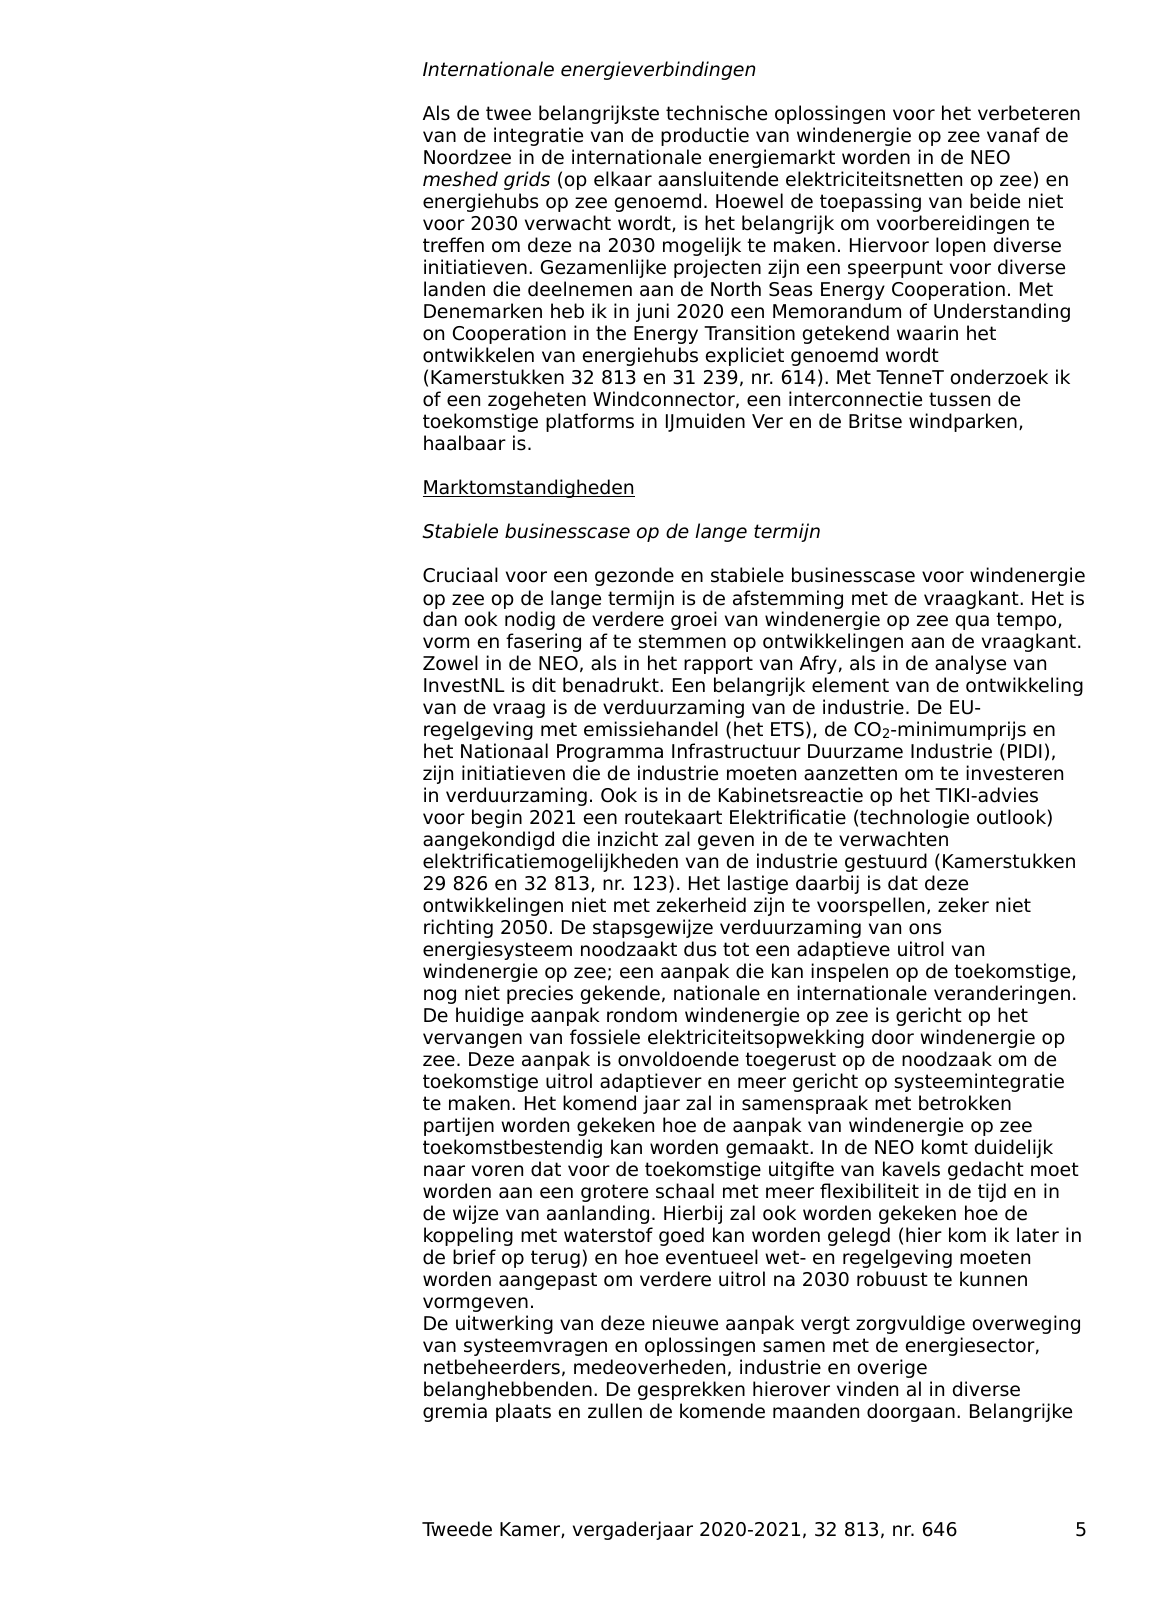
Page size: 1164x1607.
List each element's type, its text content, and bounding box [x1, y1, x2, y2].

subtitle Marktomstandigheden [422, 477, 1087, 499]
subtitle Stabiele businesscase op de lange termijn [422, 521, 1087, 543]
text De huidige aanpak rondom windenergie op zee is gericht op het vervangen van fossiele elektriciteitsopwekking door windenergie op zee. Deze aanpak is onvoldoende toegerust op de noodzaak om de toekomstige uitrol adaptiever en meer gericht op systeemintegratie te maken. Het komend jaar zal in samenspraak met betrokken partijen worden gekeken hoe de aanpak van windenergie op zee toekomstbestendig kan worden gemaakt. In de NEO komt duidelijk naar voren dat voor de toekomstige uitgifte van kavels gedacht moet worden aan een grotere schaal met meer flexibiliteit in de tijd en in de wijze van aanlanding. Hierbij zal ook worden gekeken hoe de koppeling met waterstof goed kan worden gelegd (hier kom ik later in de brief op terug) en hoe eventueel wet- en regelgeving moeten worden aangepast om verdere uitrol na 2030 robuust te kunnen vormgeven. [422, 1005, 1087, 1313]
text Cruciaal voor een gezonde en stabiele businesscase voor windenergie op zee op de lange termijn is de afstemming met de vraagkant. Het is dan ook nodig de verdere groei van windenergie op zee qua tempo, vorm en fasering af te stemmen op ontwikkelingen aan de vraagkant. Zowel in de NEO, als in het rapport van Afry, als in de analyse van InvestNL is dit benadrukt. Een belangrijk element van de ontwikkeling van de vraag is de verduurzaming van de industrie. De EU-regelgeving met emissiehandel (het ETS), de CO2-minimumprijs en het Nationaal Programma Infrastructuur Duurzame Industrie (PIDI), zijn initiatieven die de industrie moeten aanzetten om te investeren in verduurzaming. Ook is in de Kabinetsreactie op het TIKI-advies voor begin 2021 een routekaart Elektrificatie (technologie outlook) aangekondigd die inzicht zal geven in de te verwachten elektrificatiemogelijkheden van de industrie gestuurd (Kamerstukken 29 826 en 32 813, nr. 123). Het lastige daarbij is dat deze ontwikkelingen niet met zekerheid zijn te voorspellen, zeker niet richting 2050. De stapsgewijze verduurzaming van ons energiesysteem noodzaakt dus tot een adaptieve uitrol van windenergie op zee; een aanpak die kan inspelen op de toekomstige, nog niet precies gekende, nationale en internationale veranderingen. [422, 565, 1087, 1005]
text Als de twee belangrijkste technische oplossingen voor het verbeteren van de integratie van de productie van windenergie op zee vanaf de Noordzee in de internationale energiemarkt worden in de NEO meshed grids (op elkaar aansluitende elektriciteitsnetten op zee) en energiehubs op zee genoemd. Hoewel de toepassing van beide niet voor 2030 verwacht wordt, is het belangrijk om voorbereidingen te treffen om deze na 2030 mogelijk te maken. Hiervoor lopen diverse initiatieven. Gezamenlijke projecten zijn een speerpunt voor diverse landen die deelnemen aan de North Seas Energy Cooperation. Met Denemarken heb ik in juni 2020 een Memorandum of Understanding on Cooperation in the Energy Transition getekend waarin het ontwikkelen van energiehubs expliciet genoemd wordt (Kamerstukken 32 813 en 31 239, nr. 614). Met TenneT onderzoek ik of een zogeheten Windconnector, een interconnectie tussen de toekomstige platforms in IJmuiden Ver en de Britse windparken, haalbaar is. [422, 103, 1087, 455]
subtitle Internationale energieverbindingen [422, 59, 1087, 81]
text De uitwerking van deze nieuwe aanpak vergt zorgvuldige overweging van systeemvragen en oplossingen samen met de energiesector, netbeheerders, medeoverheden, industrie en overige belanghebbenden. De gesprekken hierover vinden al in diverse gremia plaats en zullen de komende maanden doorgaan. Belangrijke [422, 1313, 1087, 1423]
